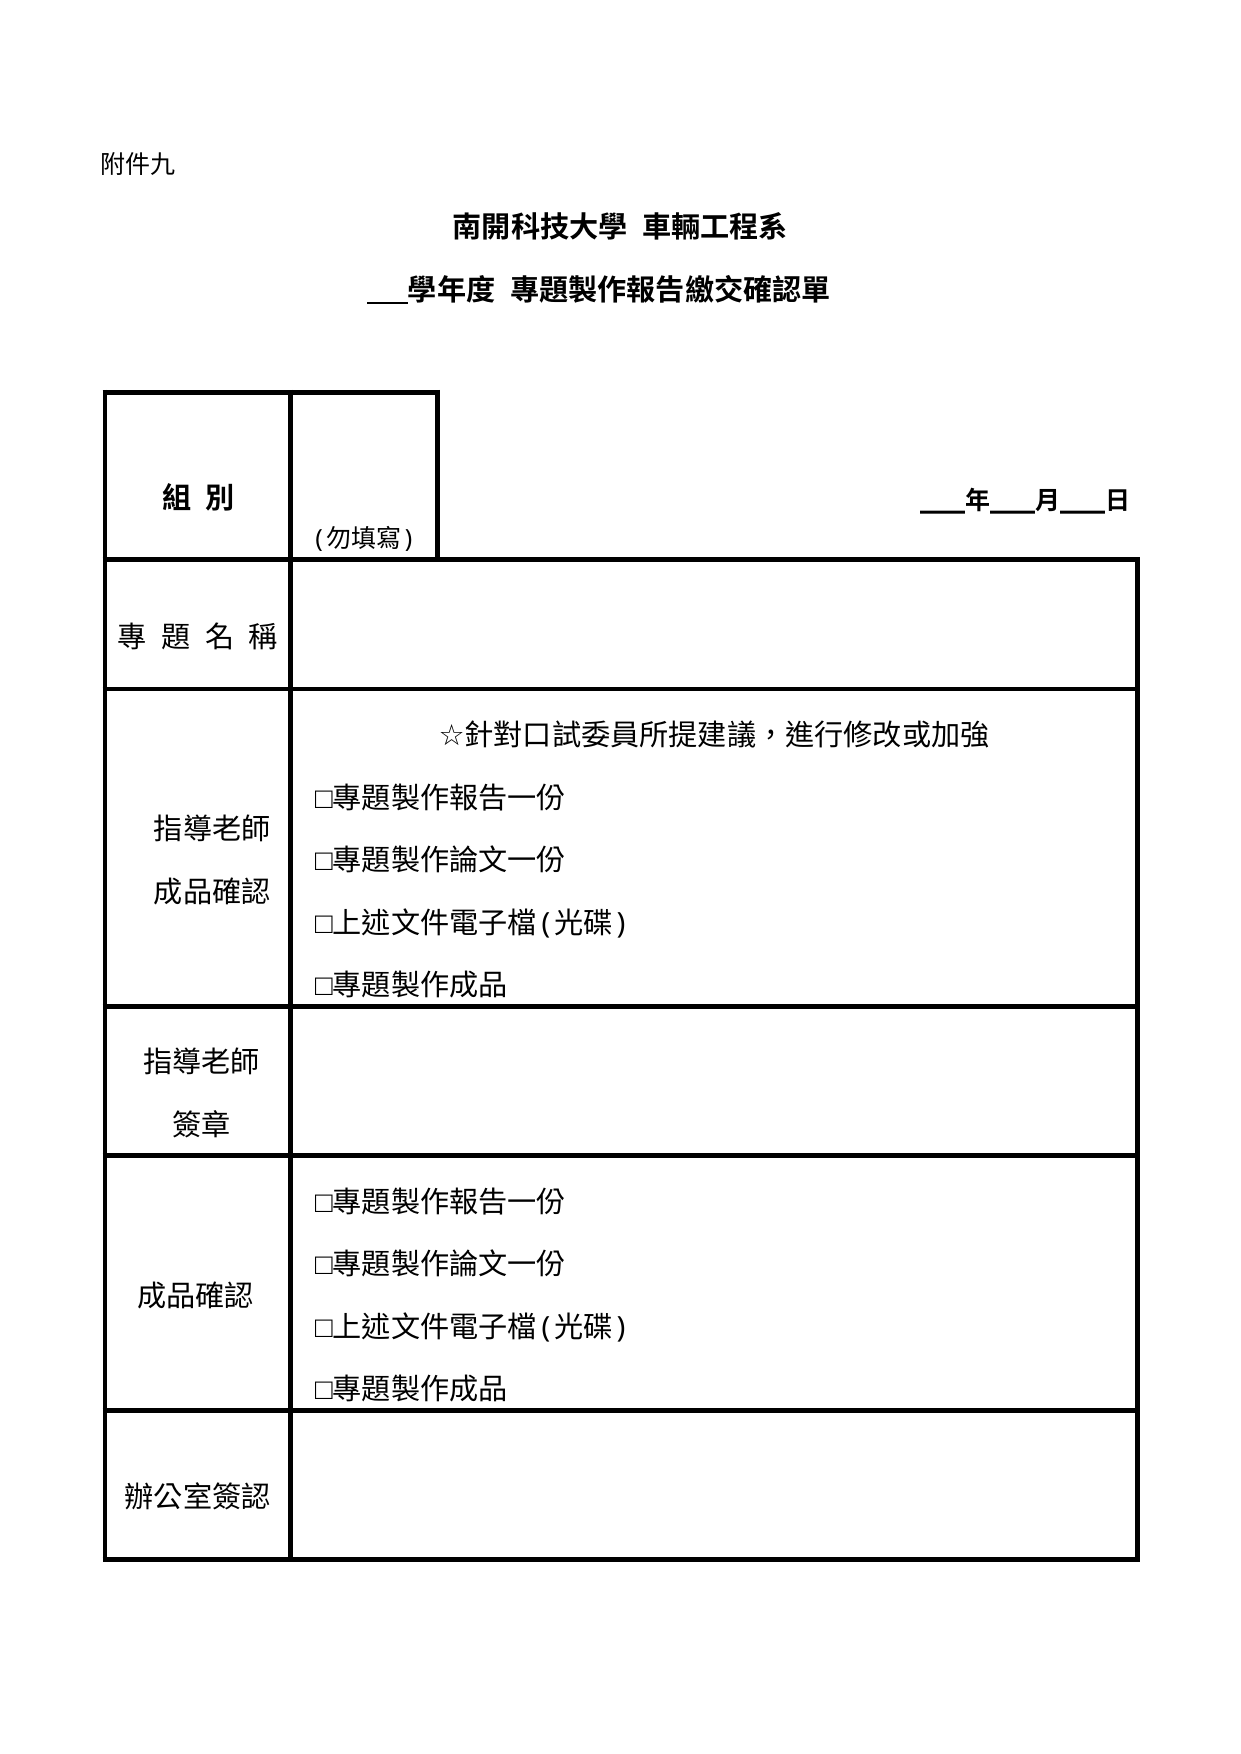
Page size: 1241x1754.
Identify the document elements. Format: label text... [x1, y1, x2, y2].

table_header 組 別 [107, 395, 288, 557]
table_cell ☆針對口試委員所提建議，進行修改或加強 □專題製作報告一份 □專題製作論文一份 □上述文件電子檔(光碟) □專題製作成品 [293, 691, 1135, 1004]
table_cell [293, 562, 1135, 687]
table_cell 辦公室簽認 [107, 1413, 288, 1557]
table_cell 指導老師 成品確認 [107, 691, 288, 1004]
table_cell 成品確認 [107, 1158, 288, 1408]
text 附件九 [100, 121, 1140, 183]
table_cell □專題製作報告一份 □專題製作論文一份 □上述文件電子檔(光碟) □專題製作成品 [293, 1158, 1135, 1408]
table_header [1133, 390, 1137, 557]
table_cell 專 題 名 稱 [107, 562, 288, 687]
table_cell [293, 1009, 1135, 1153]
table_header (勿填寫) [293, 395, 435, 557]
text 南開科技大學 車輛工程系 [100, 183, 1140, 246]
text 學年度 專題製作報告繳交確認單 [100, 246, 1097, 308]
table_cell 指導老師 簽章 [107, 1009, 288, 1153]
table_header ___年___月___日 [440, 390, 1132, 557]
table_cell [293, 1413, 1135, 1557]
